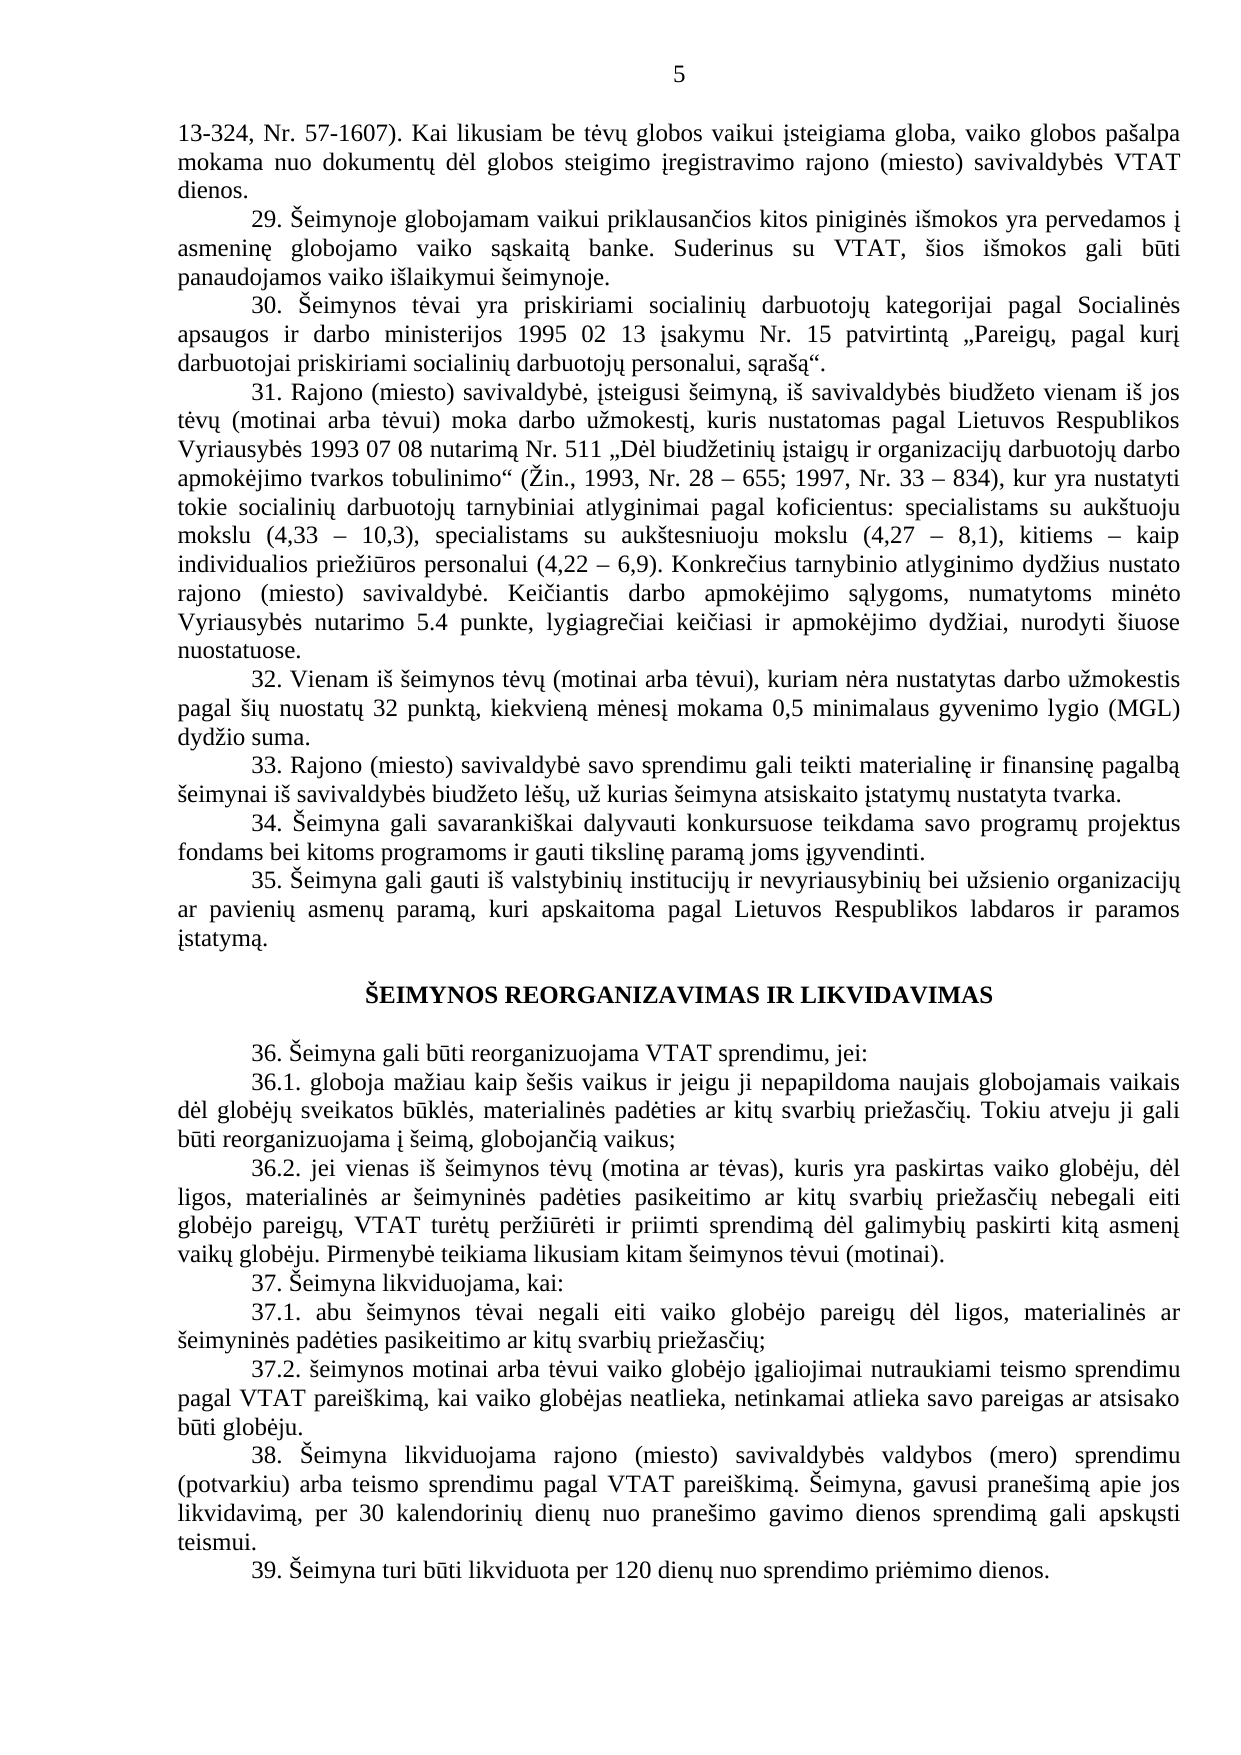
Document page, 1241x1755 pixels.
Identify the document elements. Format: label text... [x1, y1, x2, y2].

text 37. Šeimyna likviduojama, kai: [177, 1268, 1181, 1297]
text 38. Šeimyna likviduojama rajono (miesto) savivaldybės valdybos (mero) sprendimu (potvarkiu) arba teismo sprendimu pagal VTAT pareiškimą. Šeimyna, gavusi pranešimą apie jos likvidavimą, per 30 kalendorinių dienų nuo pranešimo gavimo dienos sprendimą gali apskųsti teismui. [177, 1441, 1181, 1556]
text ŠEIMYNOS REORGANIZAVIMAS IR LIKVIDAVIMAS [177, 981, 1181, 1009]
text 37.1. abu šeimynos tėvai negali eiti vaiko globėjo pareigų dėl ligos, materialinės ar šeimyninės padėties pasikeitimo ar kitų svarbių priežasčių; [177, 1297, 1181, 1354]
text 33. Rajono (miesto) savivaldybė savo sprendimu gali teikti materialinę ir finansinę pagalbą šeimynai iš savivaldybės biudžeto lėšų, už kurias šeimyna atsiskaito įstatymų nustatyta tvarka. [177, 751, 1181, 808]
text 39. Šeimyna turi būti likviduota per 120 dienų nuo sprendimo priėmimo dienos. [177, 1556, 1181, 1584]
text 32. Vienam iš šeimynos tėvų (motinai arba tėvui), kuriam nėra nustatytas darbo užmokestis pagal šių nuostatų 32 punktą, kiekvieną mėnesį mokama 0,5 minimalaus gyvenimo lygio (MGL) dydžio suma. [177, 664, 1181, 751]
text 36.1. globoja mažiau kaip šešis vaikus ir jeigu ji nepapildoma naujais globojamais vaikais dėl globėjų sveikatos būklės, materialinės padėties ar kitų svarbių priežasčių. Tokiu atveju ji gali būti reorganizuojama į šeimą, globojančią vaikus; [177, 1067, 1181, 1153]
text 13-324, Nr. 57-1607). Kai likusiam be tėvų globos vaikui įsteigiama globa, vaiko globos pašalpa mokama nuo dokumentų dėl globos steigimo įregistravimo rajono (miesto) savivaldybės VTAT dienos. [177, 118, 1181, 204]
text 31. Rajono (miesto) savivaldybė, įsteigusi šeimyną, iš savivaldybės biudžeto vienam iš jos tėvų (motinai arba tėvui) moka darbo užmokestį, kuris nustatomas pagal Lietuvos Respublikos Vyriausybės 1993 07 08 nutarimą Nr. 511 „Dėl biudžetinių įstaigų ir organizacijų darbuotojų darbo apmokėjimo tvarkos tobulinimo“ (Žin., 1993, Nr. 28 – 655; 1997, Nr. 33 – 834), kur yra nustatyti tokie socialinių darbuotojų tarnybiniai atlyginimai pagal koficientus: specialistams su aukštuoju mokslu (4,33 – 10,3), specialistams su aukštesniuoju mokslu (4,27 – 8,1), kitiems – kaip individualios priežiūros personalui (4,22 – 6,9). Konkrečius tarnybinio atlyginimo dydžius nustato rajono (miesto) savivaldybė. Keičiantis darbo apmokėjimo sąlygoms, numatytoms minėto Vyriausybės nutarimo 5.4 punkte, lygiagrečiai keičiasi ir apmokėjimo dydžiai, nurodyti šiuose nuostatuose. [177, 377, 1181, 664]
text 36. Šeimyna gali būti reorganizuojama VTAT sprendimu, jei: [177, 1038, 1181, 1067]
text 29. Šeimynoje globojamam vaikui priklausančios kitos piniginės išmokos yra pervedamos į asmeninę globojamo vaiko sąskaitą banke. Suderinus su VTAT, šios išmokos gali būti panaudojamos vaiko išlaikymui šeimynoje. [177, 204, 1181, 291]
text 36.2. jei vienas iš šeimynos tėvų (motina ar tėvas), kuris yra paskirtas vaiko globėju, dėl ligos, materialinės ar šeimyninės padėties pasikeitimo ar kitų svarbių priežasčių nebegali eiti globėjo pareigų, VTAT turėtų peržiūrėti ir priimti sprendimą dėl galimybių paskirti kitą asmenį vaikų globėju. Pirmenybė teikiama likusiam kitam šeimynos tėvui (motinai). [177, 1153, 1181, 1268]
text 37.2. šeimynos motinai arba tėvui vaiko globėjo įgaliojimai nutraukiami teismo sprendimu pagal VTAT pareiškimą, kai vaiko globėjas neatlieka, netinkamai atlieka savo pareigas ar atsisako būti globėju. [177, 1354, 1181, 1441]
text 34. Šeimyna gali savarankiškai dalyvauti konkursuose teikdama savo programų projektus fondams bei kitoms programoms ir gauti tikslinę paramą joms įgyvendinti. [177, 808, 1181, 866]
text 30. Šeimynos tėvai yra priskiriami socialinių darbuotojų kategorijai pagal Socialinės apsaugos ir darbo ministerijos 1995 02 13 įsakymu Nr. 15 patvirtintą „Pareigų, pagal kurį darbuotojai priskiriami socialinių darbuotojų personalui, sąrašą“. [177, 291, 1181, 377]
text 35. Šeimyna gali gauti iš valstybinių institucijų ir nevyriausybinių bei užsienio organizacijų ar pavienių asmenų paramą, kuri apskaitoma pagal Lietuvos Respublikos labdaros ir paramos įstatymą. [177, 866, 1181, 952]
